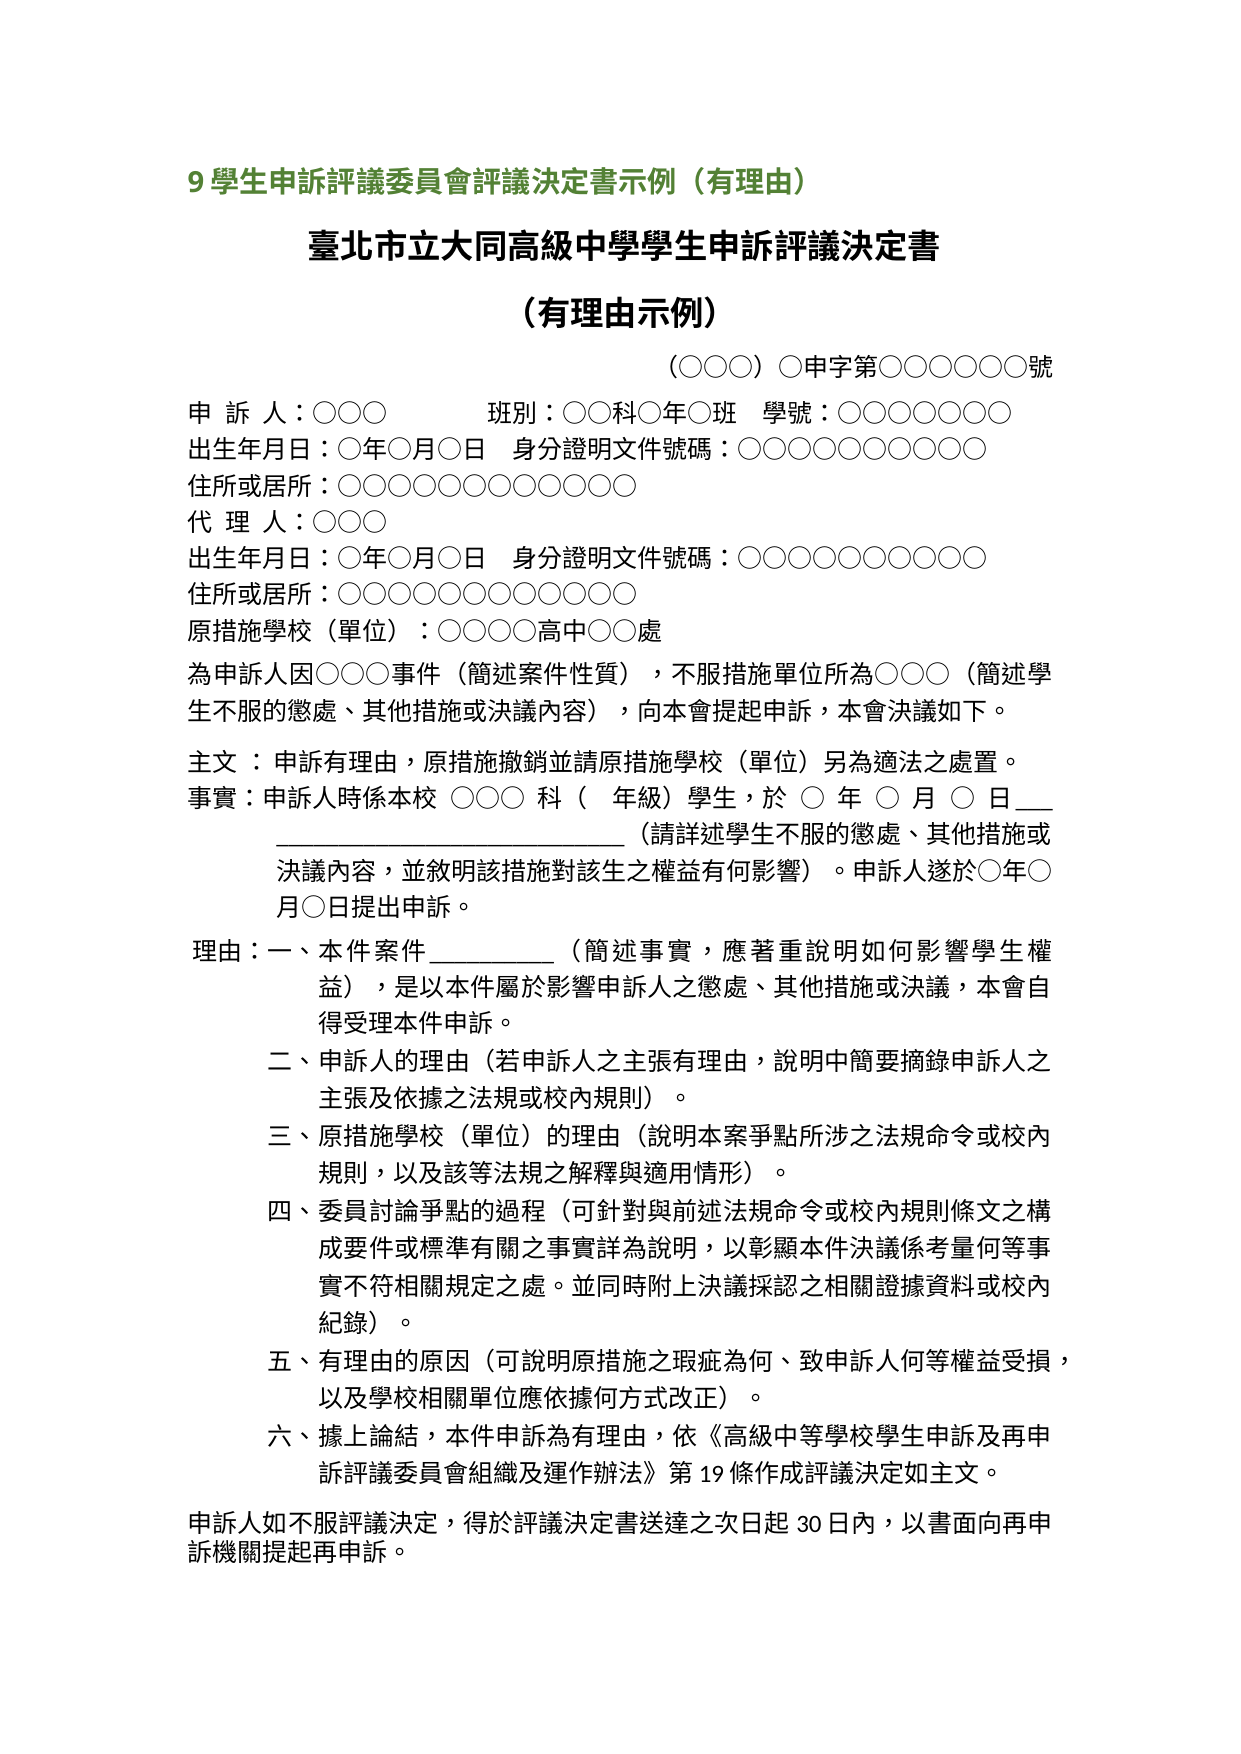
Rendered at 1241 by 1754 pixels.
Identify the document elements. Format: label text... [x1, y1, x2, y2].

text 為申訴人因○○○事件（簡述案件性質），不服措施單位所為○○○（簡述學生不服的懲處、其他措施或決議內容），向本會提起申訴，本會決議如下。 [187, 655, 1053, 727]
text 申訴人：○○○ 班別：○○科○年○班 學號：○○○○○○○ [187, 394, 1058, 430]
text 申訴人如不服評議決定，得於評議決定書送達之次日起30日內，以書面向再申訴機關提起再申訴。 [187, 1509, 1053, 1567]
text 臺北市立大同高級中學學生申訴評議決定書 [187, 219, 1053, 268]
text （○○○）○申字第○○○○○○號 [187, 353, 1053, 382]
text 出生年月日：○年○月○日 身分證明文件號碼：○○○○○○○○○○ [187, 539, 1058, 575]
text 住所或居所：○○○○○○○○○○○○ [187, 466, 990, 502]
text 二、 申訴人的理由（若申訴人之主張有理由，說明中簡要摘錄申訴人之主張及依據之法規或校內規則）。 [267, 1040, 1053, 1115]
text 理由：一、 本件案件__________（簡述事實，應著重說明如何影響學生權益），是以本件屬於影響申訴人之懲處、其他措施或決議，本會自得受理本件申訴。 [192, 931, 1053, 1040]
text 原措施學校（單位）：○○○○高中○○處 [187, 611, 990, 647]
text 六、 據上論結，本件申訴為有理由，依《高級中等學校學生申訴及再申訴評議委員會組織及運作辦法》第19條作成評議決定如主文。 [267, 1415, 1053, 1490]
text 四、 委員討論爭點的過程（可針對與前述法規命令或校內規則條文之構成要件或標準有關之事實詳為說明，以彰顯本件決議係考量何等事實不符相關規定之處。並同時附上決議採認之相關證據資料或校內紀錄）。 [267, 1190, 1053, 1340]
text 五、 有理由的原因（可說明原措施之瑕疵為何、致申訴人何等權益受損，以及學校相關單位應依據何方式改正）。 [267, 1340, 1053, 1415]
text 出生年月日：○年○月○日 身分證明文件號碼：○○○○○○○○○○ [187, 430, 1058, 466]
text 住所或居所：○○○○○○○○○○○○ [187, 575, 990, 611]
text 代理人：○○○ [187, 502, 990, 539]
text 三、 原措施學校（單位）的理由（說明本案爭點所涉之法規命令或校內規則，以及該等法規之解釋與適用情形）。 [267, 1115, 1053, 1190]
text 事實：申訴人時係本校 ○○○ 科（ 年級）學生，於 ○ 年 ○ 月 ○ 日_______________________________（請詳述學生不服的懲處、其他措施或決議內容，並敘明該措施對該生之權益有何影響）。申訴人遂於○年○月○日提出申訴。 [187, 779, 1053, 924]
text 主文 ： 申訴有理由，原措施撤銷並請原措施學校（單位）另為適法之處置。 [187, 742, 1053, 779]
text （有理由示例） [187, 286, 1053, 334]
subtitle 9學生申訴評議委員會評議決定書示例（有理由） [187, 158, 1053, 201]
